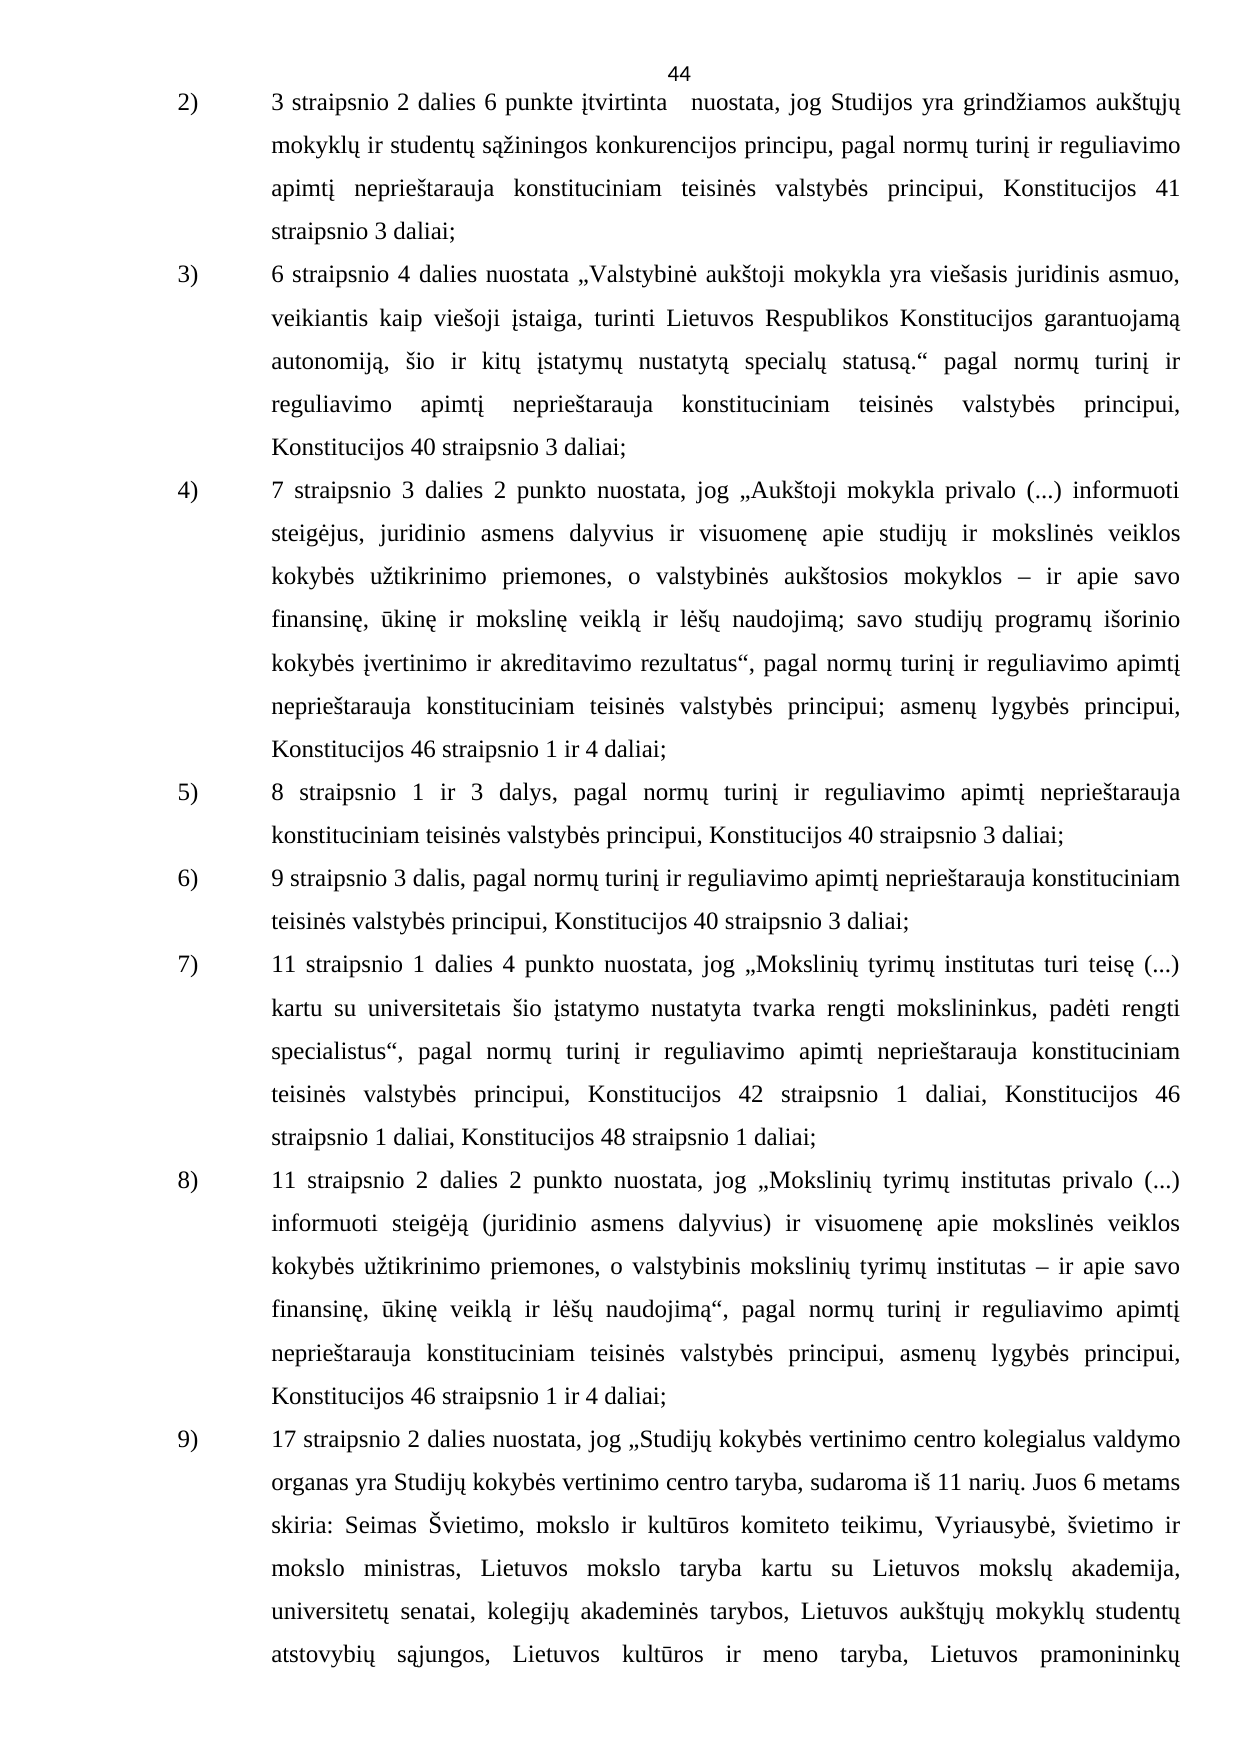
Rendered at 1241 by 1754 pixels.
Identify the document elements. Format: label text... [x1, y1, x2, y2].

text 5) 8 straipsnio 1 ir 3 dalys, pagal normų turinį ir reguliavimo apimtį neprieštarauja konstituciniam teisinės valstybės principui, Konstitucijos 40 straipsnio 3 daliai; [177, 777, 1181, 849]
text 8) 11 straipsnio 2 dalies 2 punkto nuostata, jog „Mokslinių tyrimų institutas privalo (...) informuoti steigėją (juridinio asmens dalyvius) ir visuomenę apie mokslinės veiklos kokybės užtikrinimo priemones, o valstybinis mokslinių tyrimų institutas – ir apie savo finansinę, ūkinę veiklą ir lėšų naudojimą“, pagal normų turinį ir reguliavimo apimtį neprieštarauja konstituciniam teisinės valstybės principui, asmenų lygybės principui, Konstitucijos 46 straipsnio 1 ir 4 daliai; [177, 1165, 1181, 1409]
text 9) 17 straipsnio 2 dalies nuostata, jog „Studijų kokybės vertinimo centro kolegialus valdymo organas yra Studijų kokybės vertinimo centro taryba, sudaroma iš 11 narių. Juos 6 metams skiria: Seimas Švietimo, mokslo ir kultūros komiteto teikimu, Vyriausybė, švietimo ir mokslo ministras, Lietuvos mokslo taryba kartu su Lietuvos mokslų akademija, universitetų senatai, kolegijų akademinės tarybos, Lietuvos aukštųjų mokyklų studentų atstovybių sąjungos, Lietuvos kultūros ir meno taryba, Lietuvos pramonininkų [177, 1424, 1181, 1668]
text 7) 11 straipsnio 1 dalies 4 punkto nuostata, jog „Mokslinių tyrimų institutas turi teisę (...) kartu su universitetais šio įstatymo nustatyta tvarka rengti mokslininkus, padėti rengti specialistus“, pagal normų turinį ir reguliavimo apimtį neprieštarauja konstituciniam teisinės valstybės principui, Konstitucijos 42 straipsnio 1 daliai, Konstitucijos 46 straipsnio 1 daliai, Konstitucijos 48 straipsnio 1 daliai; [177, 949, 1181, 1151]
text 6) 9 straipsnio 3 dalis, pagal normų turinį ir reguliavimo apimtį neprieštarauja konstituciniam teisinės valstybės principui, Konstitucijos 40 straipsnio 3 daliai; [177, 863, 1181, 935]
text 4) 7 straipsnio 3 dalies 2 punkto nuostata, jog „Aukštoji mokykla privalo (...) informuoti steigėjus, juridinio asmens dalyvius ir visuomenę apie studijų ir mokslinės veiklos kokybės užtikrinimo priemones, o valstybinės aukštosios mokyklos – ir apie savo finansinę, ūkinę ir mokslinę veiklą ir lėšų naudojimą; savo studijų programų išorinio kokybės įvertinimo ir akreditavimo rezultatus“, pagal normų turinį ir reguliavimo apimtį neprieštarauja konstituciniam teisinės valstybės principui; asmenų lygybės principui, Konstitucijos 46 straipsnio 1 ir 4 daliai; [177, 475, 1181, 763]
text 3) 6 straipsnio 4 dalies nuostata „Valstybinė aukštoji mokykla yra viešasis juridinis asmuo, veikiantis kaip viešoji įstaiga, turinti Lietuvos Respublikos Konstitucijos garantuojamą autonomiją, šio ir kitų įstatymų nustatytą specialų statusą.“ pagal normų turinį ir reguliavimo apimtį neprieštarauja konstituciniam teisinės valstybės principui, Konstitucijos 40 straipsnio 3 daliai; [177, 259, 1181, 461]
text 2) 3 straipsnio 2 dalies 6 punkte įtvirtinta nuostata, jog Studijos yra grindžiamos aukštųjų mokyklų ir studentų sąžiningos konkurencijos principu, pagal normų turinį ir reguliavimo apimtį neprieštarauja konstituciniam teisinės valstybės principui, Konstitucijos 41 straipsnio 3 daliai; [177, 87, 1181, 245]
